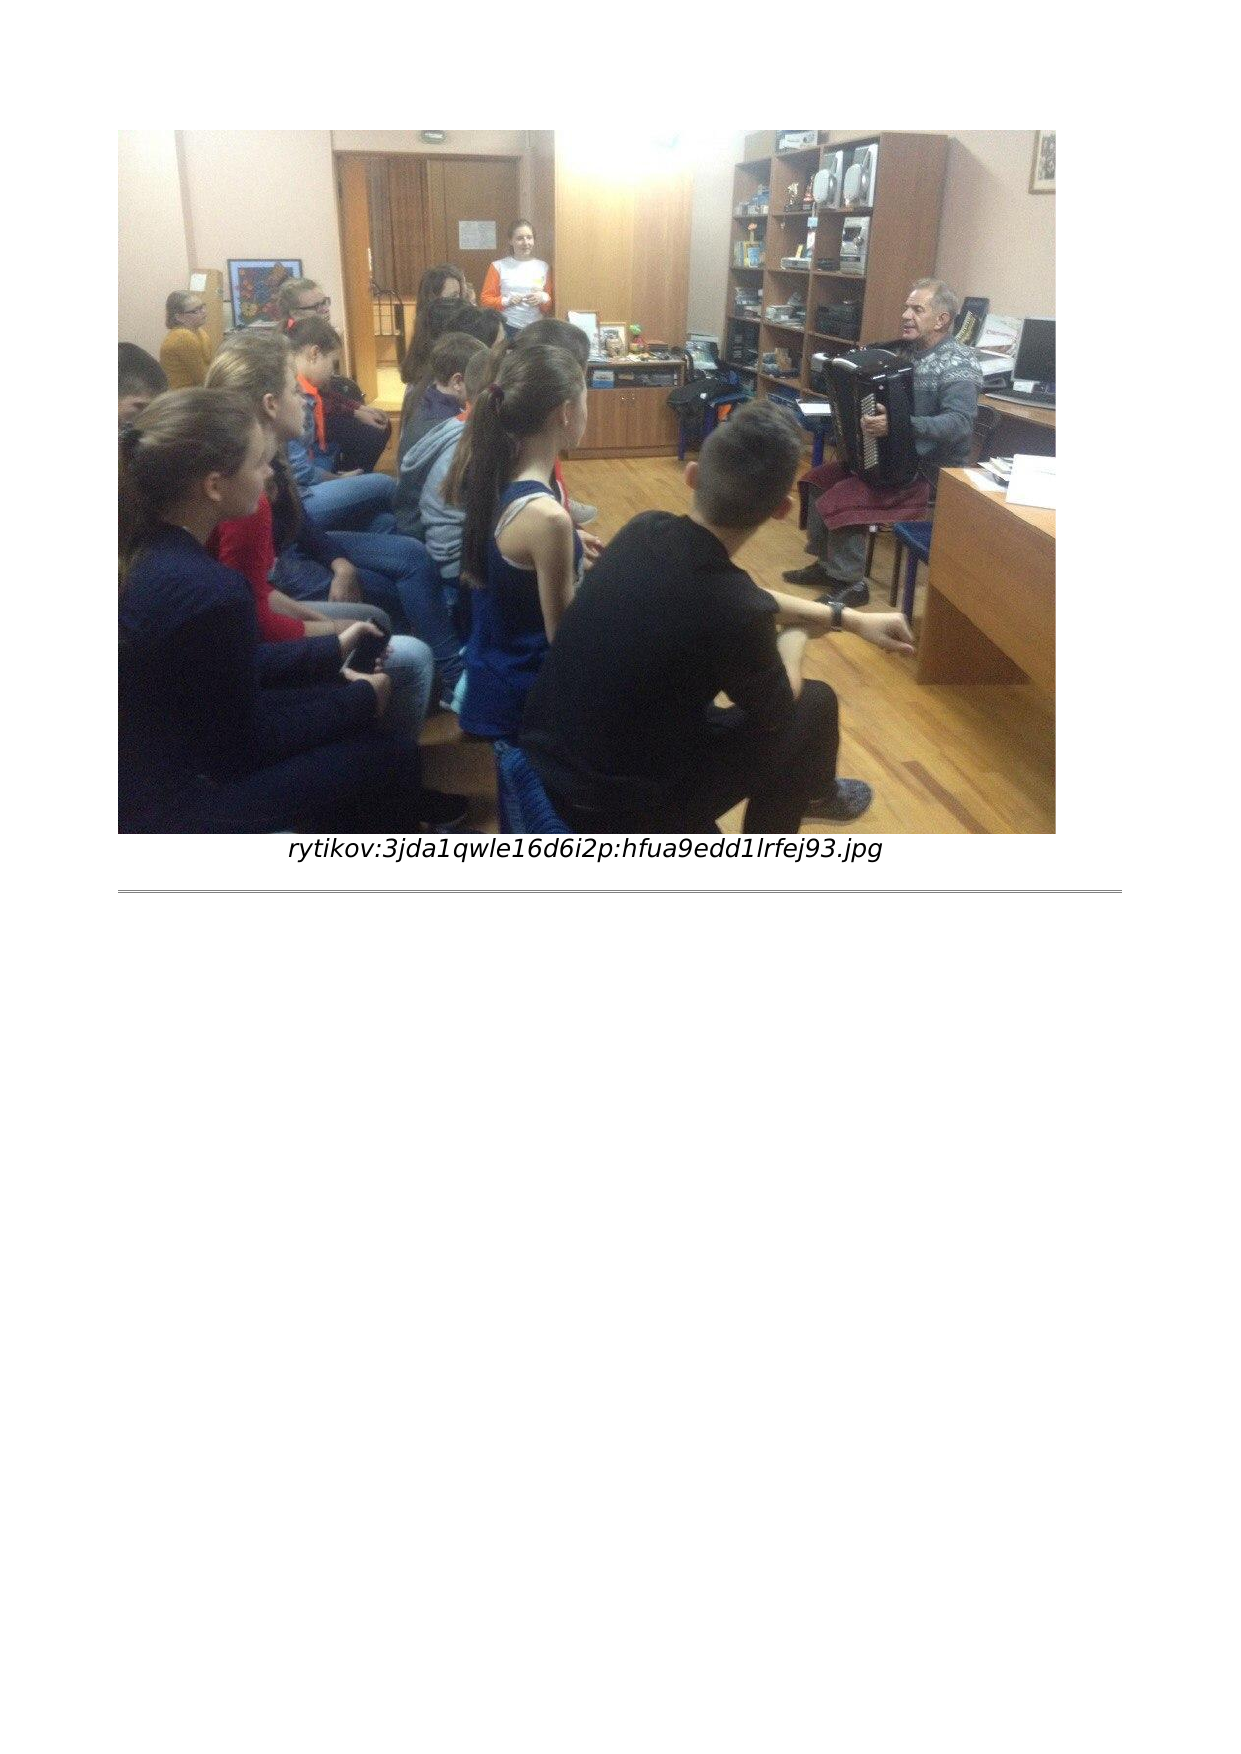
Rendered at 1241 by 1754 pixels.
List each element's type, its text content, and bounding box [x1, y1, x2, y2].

text rytikov:3jda1qwle16d6i2p:hfua9edd1lrfej93.jpg [118, 834, 1056, 863]
picture [118, 130, 1056, 834]
